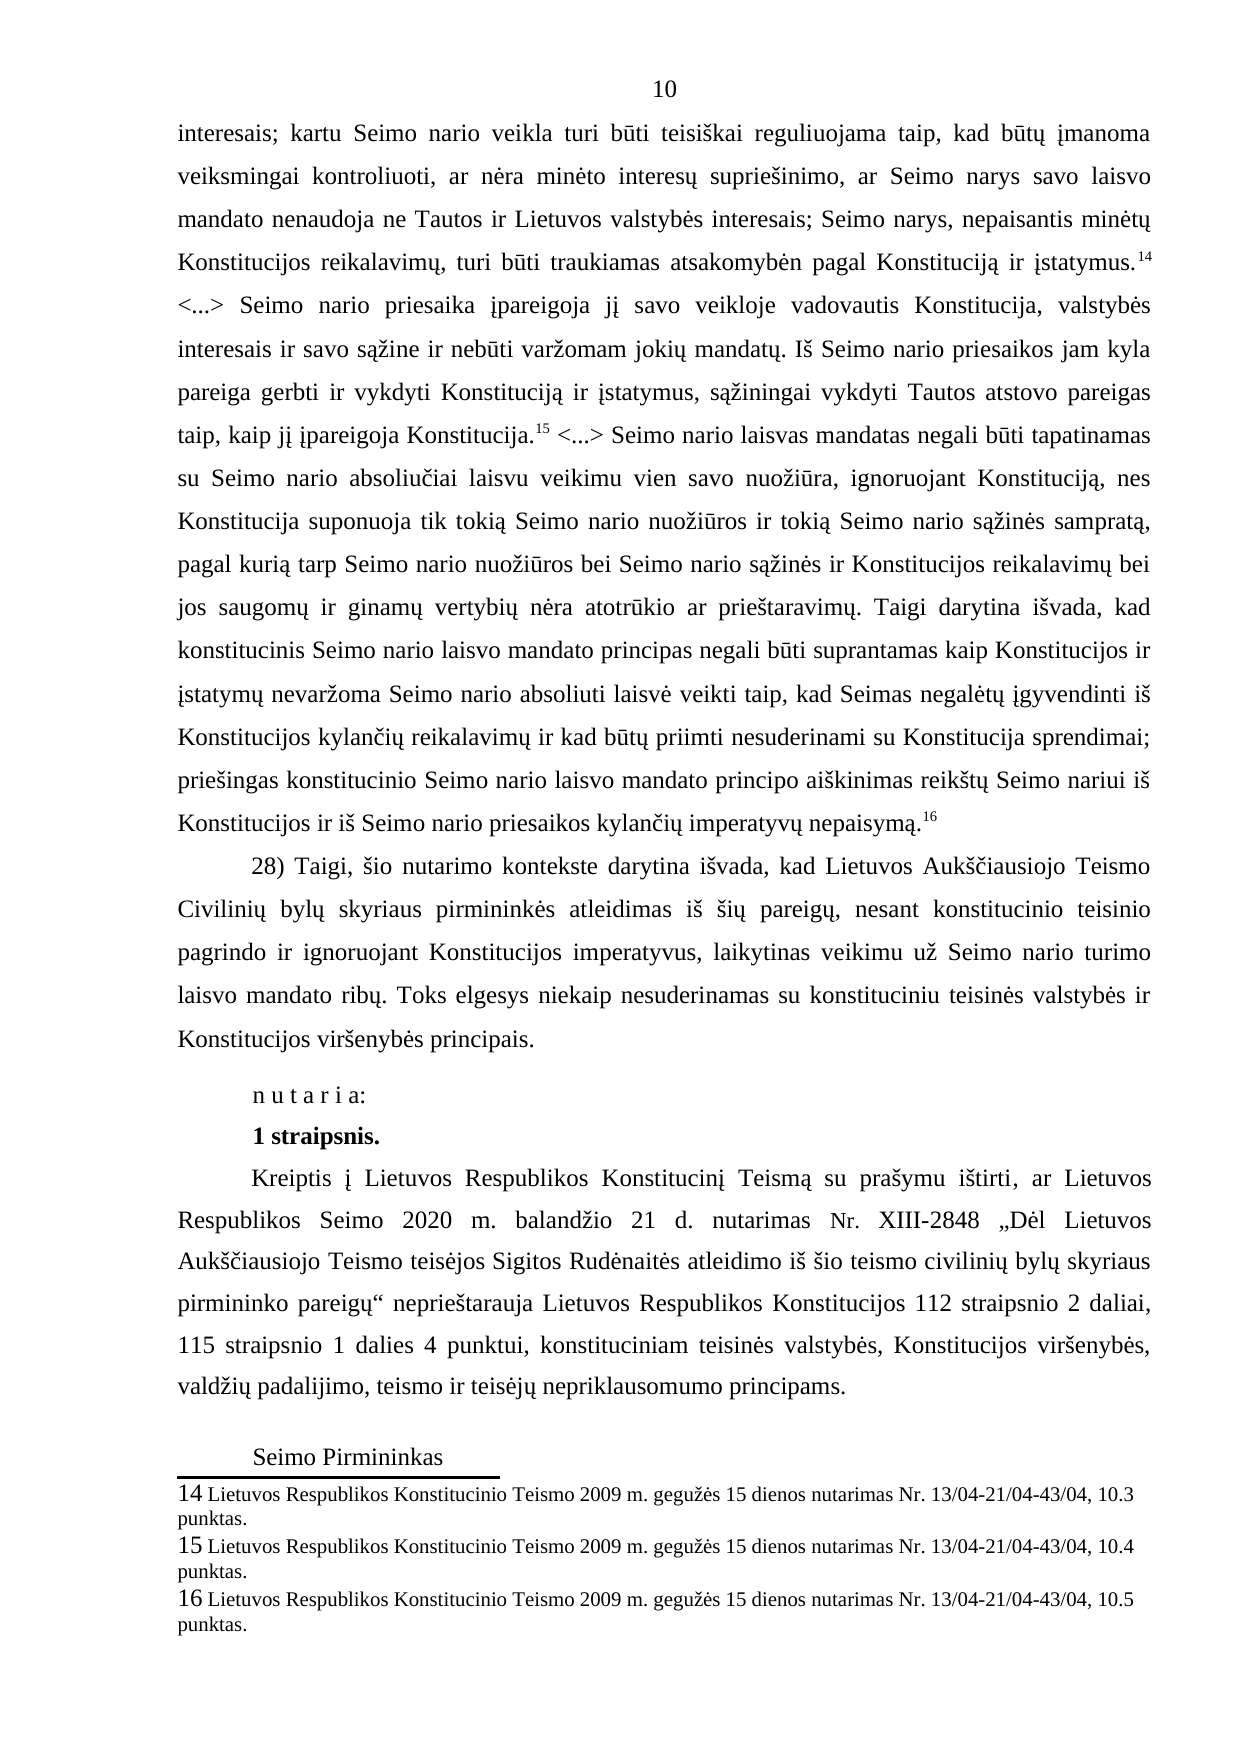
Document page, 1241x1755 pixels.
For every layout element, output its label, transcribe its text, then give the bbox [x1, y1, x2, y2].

text 1 straipsnis. [177, 1108, 1152, 1150]
text Kreiptis į Lietuvos Respublikos Konstitucinį Teismą su prašymu ištirti, ar Lietuvos Respublikos Seimo 2020 m. balandžio 21 d. nutarimas Nr. XIII-2848 „Dėl Lietuvos Aukščiausiojo Teismo teisėjos Sigitos Rudėnaitės atleidimo iš šio teismo civilinių bylų skyriaus pirmininko pareigų“ neprieštarauja Lietuvos Respublikos Konstitucijos 112 straipsnio 2 daliai, 115 straipsnio 1 dalies 4 punktui, konstituciniam teisinės valstybės, Konstitucijos viršenybės, valdžių padalijimo, teismo ir teisėjų nepriklausomumo principams. [177, 1150, 1152, 1400]
text Lietuvos Respublikos Konstitucinio Teismo 2009 m. gegužės 15 dienos nutarimas Nr. 13/04-21/04-43/04, 10.4 punktas. [177, 1530, 1152, 1583]
text 28) Taigi, šio nutarimo kontekste darytina išvada, kad Lietuvos Aukščiausiojo Teismo Civilinių bylų skyriaus pirmininkės atleidimas iš šių pareigų, nesant konstitucinio teisinio pagrindo ir ignoruojant Konstitucijos imperatyvus, laikytinas veikimu už Seimo nario turimo laisvo mandato ribų. Toks elgesys niekaip nesuderinamas su konstituciniu teisinės valstybės ir Konstitucijos viršenybės principais. [177, 851, 1152, 1052]
text Lietuvos Respublikos Konstitucinio Teismo 2009 m. gegužės 15 dienos nutarimas Nr. 13/04-21/04-43/04, 10.5 punktas. [177, 1583, 1152, 1636]
text interesais; kartu Seimo nario veikla turi būti teisiškai reguliuojama taip, kad būtų įmanoma veiksmingai kontroliuoti, ar nėra minėto interesų supriešinimo, ar Seimo narys savo laisvo mandato nenaudoja ne Tautos ir Lietuvos valstybės interesais; Seimo narys, nepaisantis minėtų Konstitucijos reikalavimų, turi būti traukiamas atsakomybėn pagal Konstituciją ir įstatymus. <...> Seimo nario priesaika įpareigoja jį savo veikloje vadovautis Konstitucija, valstybės interesais ir savo sąžine ir nebūti varžomam jokių mandatų. Iš Seimo nario priesaikos jam kyla pareiga gerbti ir vykdyti Konstituciją ir įstatymus, sąžiningai vykdyti Tautos atstovo pareigas taip, kaip jį įpareigoja Konstitucija. <...> Seimo nario laisvas mandatas negali būti tapatinamas su Seimo nario absoliučiai laisvu veikimu vien savo nuožiūra, ignoruojant Konstituciją, nes Konstitucija suponuoja tik tokią Seimo nario nuožiūros ir tokią Seimo nario sąžinės sampratą, pagal kurią tarp Seimo nario nuožiūros bei Seimo nario sąžinės ir Konstitucijos reikalavimų bei jos saugomų ir ginamų vertybių nėra atotrūkio ar prieštaravimų. Taigi darytina išvada, kad konstitucinis Seimo nario laisvo mandato principas negali būti suprantamas kaip Konstitucijos ir įstatymų nevaržoma Seimo nario absoliuti laisvė veikti taip, kad Seimas negalėtų įgyvendinti iš Konstitucijos kylančių reikalavimų ir kad būtų priimti nesuderinami su Konstitucija sprendimai; priešingas konstitucinio Seimo nario laisvo mandato principo aiškinimas reikštų Seimo nariui iš Konstitucijos ir iš Seimo nario priesaikos kylančių imperatyvų nepaisymą. [177, 118, 1152, 837]
text n u t a r i a: [177, 1067, 1152, 1108]
text Lietuvos Respublikos Konstitucinio Teismo 2009 m. gegužės 15 dienos nutarimas Nr. 13/04-21/04-43/04, 10.3 punktas. [177, 1478, 1152, 1530]
text Seimo Pirmininkas [252, 1442, 1152, 1471]
